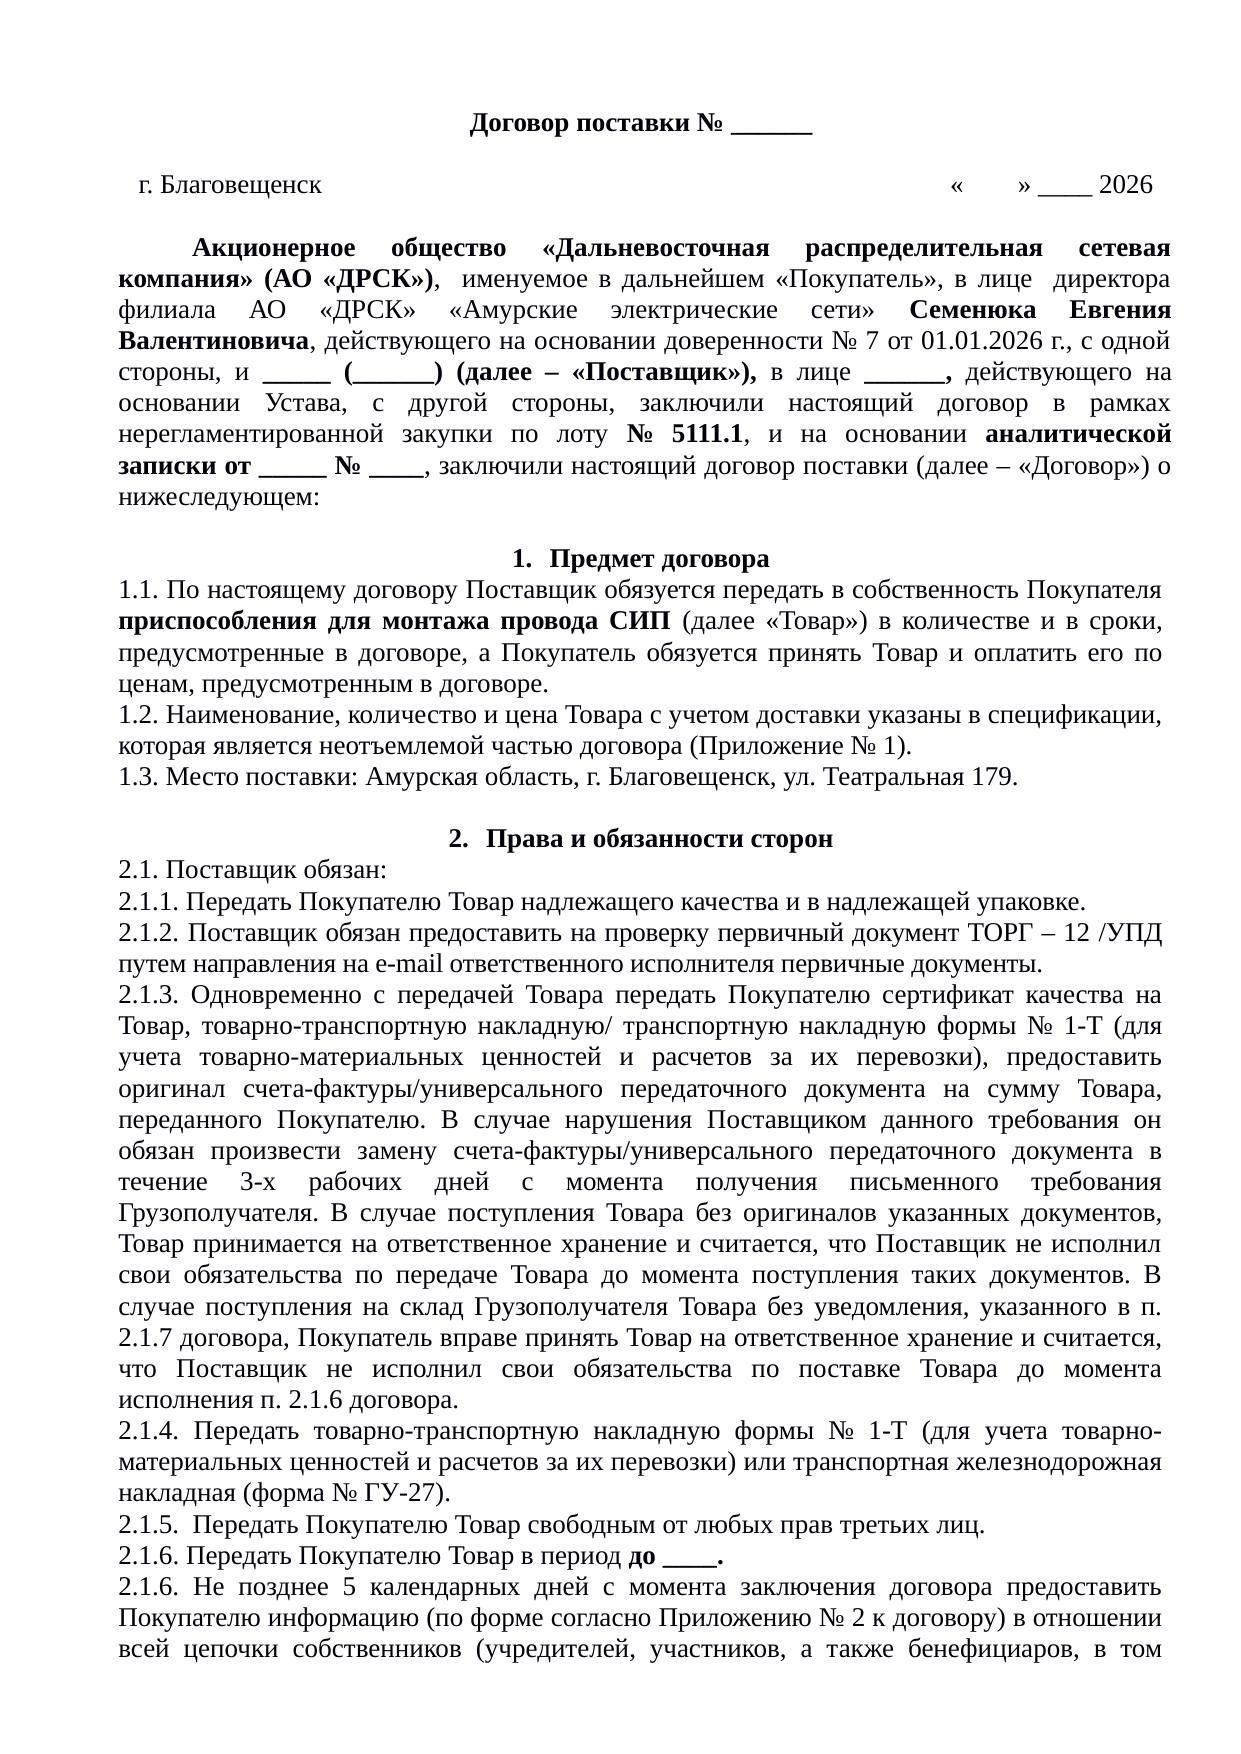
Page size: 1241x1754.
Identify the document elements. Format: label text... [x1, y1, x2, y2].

text Акционерное общество «Дальневосточная распределительная сетевая компания» (АО «ДРСК»), именуемое в дальнейшем «Покупатель», в лице директора филиала АО «ДРСК» «Амурские электрические сети» Семенюка Евгения Валентиновича, действующего на основании доверенности № 7 от 01.01.2026 г., с одной стороны, и _____ (______) (далее – «Поставщик»), в лице ______, действующего на основании Устава, с другой стороны, заключили настоящий договор в рамках нерегламентированной закупки по лоту № 5111.1, и на основании аналитической записки от _____ № ____, заключили настоящий договор поставки (далее – «Договор») о нижеследующем: [118, 231, 1172, 511]
text 2.1. Поставщик обязан: [118, 854, 1163, 885]
text 2.1.4. Передать товарно-транспортную накладную формы № 1-Т (для учета товарно-материальных ценностей и расчетов за их перевозки) или транспортная железнодорожная накладная (форма № ГУ-27). [118, 1414, 1163, 1508]
text 1.1. По настоящему договору Поставщик обязуется передать в собственность Покупателя приспособления для монтажа провода СИП (далее «Товар») в количестве и в сроки, предусмотренные в договоре, а Покупатель обязуется принять Товар и оплатить его по ценам, предусмотренным в договоре. [118, 573, 1163, 698]
text 2.1.6. Передать Покупателю Товар в период до ____. [118, 1539, 1163, 1570]
text г. Благовещенск « » ____ 2026 [118, 168, 1163, 199]
text 2.1.6. Не позднее 5 календарных дней с момента заключения договора предоставить Покупателю информацию (по форме согласно Приложению № 2 к договору) в отношении всей цепочки собственников (учредителей, участников, а также бенефициаров, в том [118, 1570, 1163, 1663]
text Договор поставки № ______ [118, 106, 1163, 137]
text 2.1.3. Одновременно с передачей Товара передать Покупателю сертификат качества на Товар, товарно-транспортную накладную/ транспортную накладную формы № 1-Т (для учета товарно-материальных ценностей и расчетов за их перевозки), предоставить оригинал счета-фактуры/универсального передаточного документа на сумму Товара, переданного Покупателю. В случае нарушения Поставщиком данного требования он обязан произвести замену счета-фактуры/универсального передаточного документа в течение 3-х рабочих дней с момента получения письменного требования Грузополучателя. В случае поступления Товара без оригиналов указанных документов, Товар принимается на ответственное хранение и считается, что Поставщик не исполнил свои обязательства по передаче Товара до момента поступления таких документов. В случае поступления на склад Грузополучателя Товара без уведомления, указанного в п. 2.1.7 договора, Покупатель вправе принять Товар на ответственное хранение и считается, что Поставщик не исполнил свои обязательства по поставке Товара до момента исполнения п. 2.1.6 договора. [118, 978, 1163, 1414]
text 1.3. Место поставки: Амурская область, г. Благовещенск, ул. Театральная 179. [118, 760, 1163, 791]
text 1.2. Наименование, количество и цена Товара с учетом доставки указаны в спецификации, которая является неотъемлемой частью договора (Приложение № 1). [118, 698, 1163, 760]
text 2.1.5. Передать Покупателю Товар свободным от любых прав третьих лиц. [118, 1508, 1163, 1539]
text 2.1.2. Поставщик обязан предоставить на проверку первичный документ ТОРГ – 12 /УПД путем направления на e-mail ответственного исполнителя первичные документы. [118, 916, 1163, 978]
list Предмет договора [549, 542, 1163, 573]
text 2.1.1. Передать Покупателю Товар надлежащего качества и в надлежащей упаковке. [118, 885, 1163, 916]
list Права и обязанности сторон [118, 822, 1163, 854]
list [118, 542, 512, 573]
